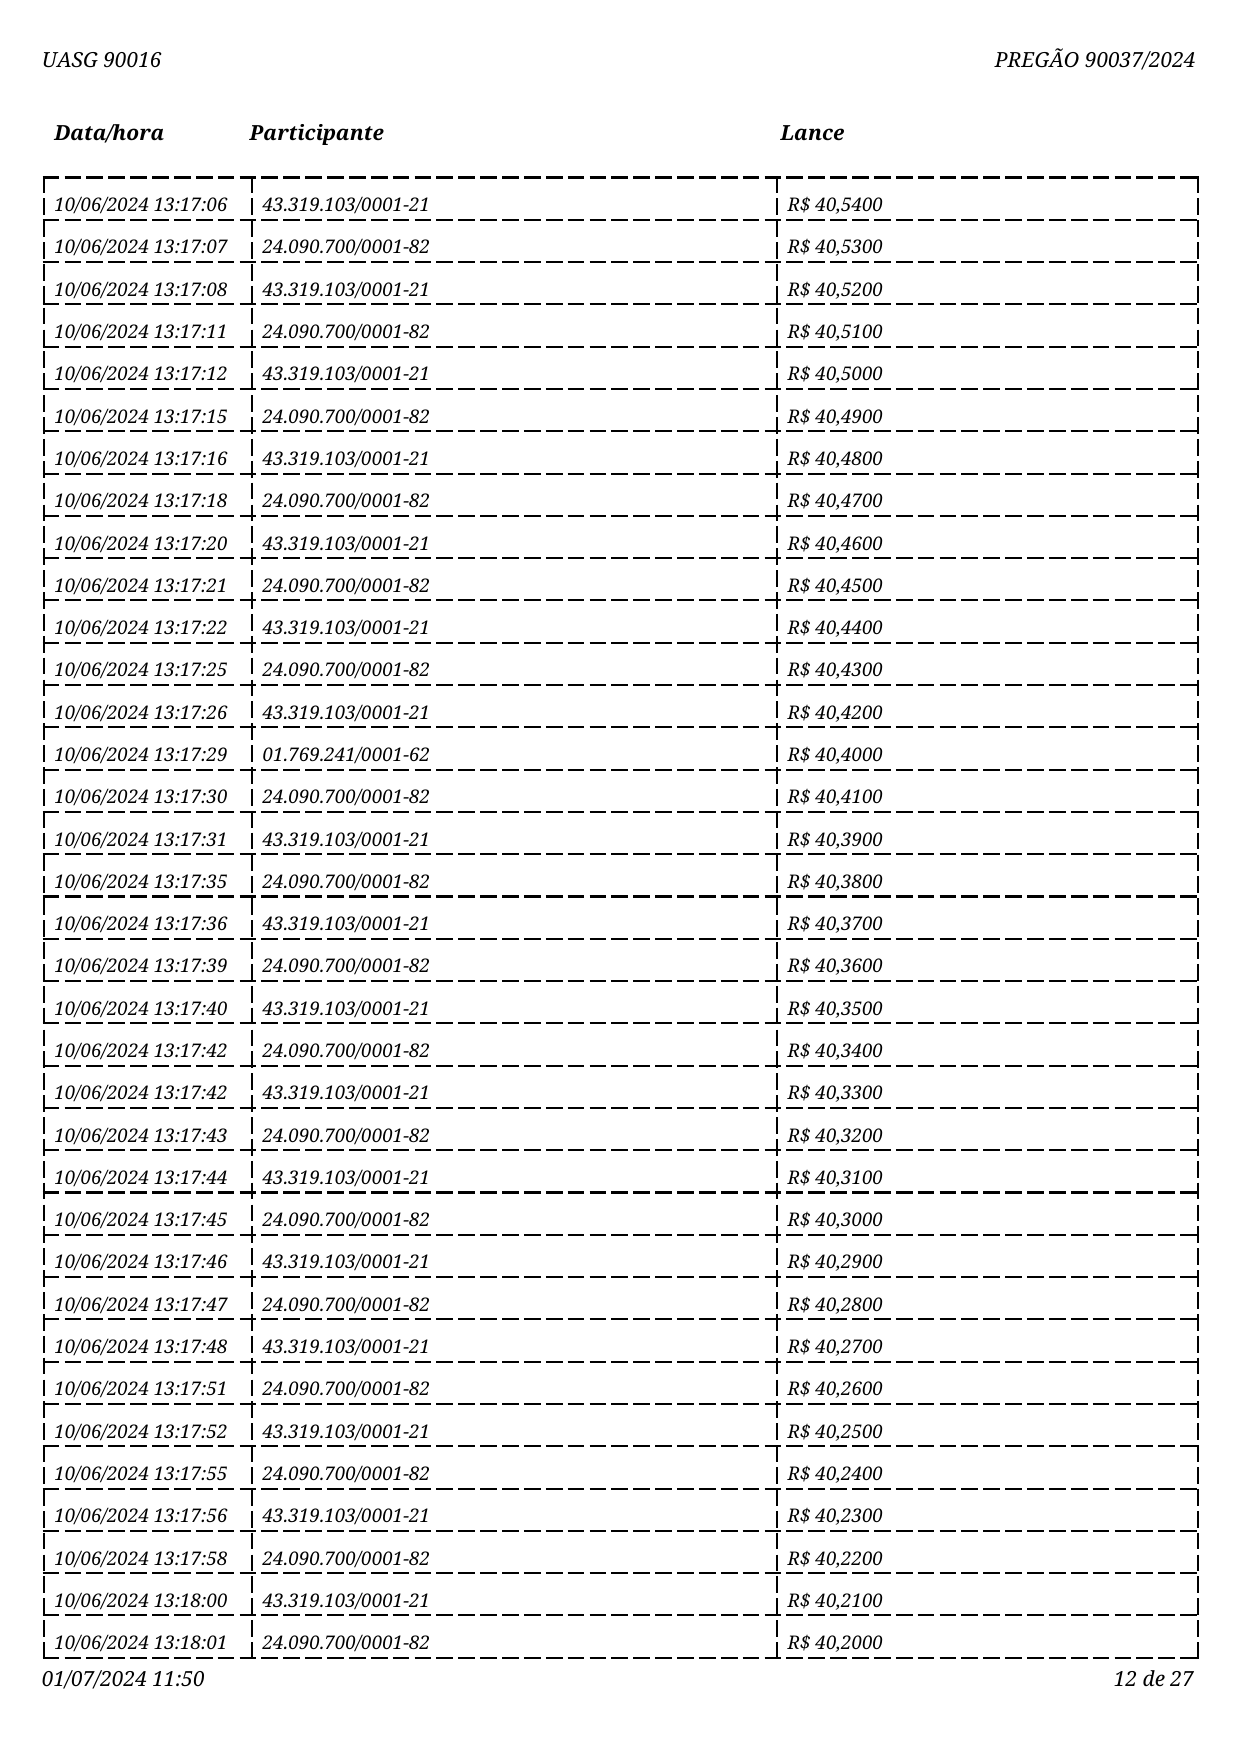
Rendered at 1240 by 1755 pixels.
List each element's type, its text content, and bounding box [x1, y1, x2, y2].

table_cell R$ 40,2400 [777, 1445, 1198, 1487]
table_cell 10/06/2024 13:17:30 [44, 769, 252, 811]
table_cell 10/06/2024 13:17:47 [44, 1276, 252, 1318]
table_cell 10/06/2024 13:17:25 [44, 642, 252, 684]
table_header 43.319.103/0001-21 [252, 176, 777, 219]
table_cell R$ 40,2300 [777, 1488, 1198, 1530]
table_cell 43.319.103/0001-21 [252, 515, 777, 557]
table_cell R$ 40,3500 [777, 980, 1198, 1022]
table_cell 24.090.700/0001-82 [252, 1276, 777, 1318]
table_cell 10/06/2024 13:17:40 [44, 980, 252, 1022]
table_cell 10/06/2024 13:17:44 [44, 1149, 252, 1191]
table_cell 10/06/2024 13:17:31 [44, 811, 252, 853]
table_cell R$ 40,4100 [777, 769, 1198, 811]
table_cell 10/06/2024 13:17:16 [44, 430, 252, 472]
table_cell R$ 40,5000 [777, 346, 1198, 388]
table_cell R$ 40,3200 [777, 1107, 1198, 1149]
table_cell 24.090.700/0001-82 [252, 769, 777, 811]
table_cell 10/06/2024 13:17:56 [44, 1488, 252, 1530]
table_cell R$ 40,4500 [777, 557, 1198, 599]
table_cell 24.090.700/0001-82 [252, 303, 777, 346]
table_cell 10/06/2024 13:17:26 [44, 684, 252, 726]
table_cell R$ 40,3900 [777, 811, 1198, 853]
table_cell 10/06/2024 13:17:51 [44, 1361, 252, 1403]
table_cell 10/06/2024 13:17:45 [44, 1191, 252, 1234]
table_cell R$ 40,3300 [777, 1065, 1198, 1107]
table_cell 24.090.700/0001-82 [252, 1361, 777, 1403]
table_cell R$ 40,3700 [777, 895, 1198, 938]
table_cell R$ 40,3400 [777, 1022, 1198, 1064]
table_cell 24.090.700/0001-82 [252, 557, 777, 599]
table_cell 24.090.700/0001-82 [252, 938, 777, 980]
table_cell 01.769.241/0001-62 [252, 726, 777, 768]
table_cell 10/06/2024 13:17:55 [44, 1445, 252, 1487]
table_cell R$ 40,4800 [777, 430, 1198, 472]
table_cell 43.319.103/0001-21 [252, 895, 777, 938]
table_cell R$ 40,2800 [777, 1276, 1198, 1318]
table_cell 10/06/2024 13:17:36 [44, 895, 252, 938]
table_cell 10/06/2024 13:17:58 [44, 1530, 252, 1572]
table_cell R$ 40,2000 [777, 1614, 1198, 1657]
table_cell 10/06/2024 13:17:11 [44, 303, 252, 346]
table_cell 43.319.103/0001-21 [252, 1318, 777, 1361]
table_cell 43.319.103/0001-21 [252, 599, 777, 642]
table_cell 43.319.103/0001-21 [252, 811, 777, 853]
table_cell R$ 40,3100 [777, 1149, 1198, 1191]
table_cell 10/06/2024 13:17:18 [44, 473, 252, 515]
table_cell 24.090.700/0001-82 [252, 1107, 777, 1149]
table_cell 10/06/2024 13:17:42 [44, 1065, 252, 1107]
table_cell R$ 40,4900 [777, 388, 1198, 430]
table_cell 43.319.103/0001-21 [252, 346, 777, 388]
table_cell R$ 40,2200 [777, 1530, 1198, 1572]
table_cell 24.090.700/0001-82 [252, 1445, 777, 1487]
table_cell 24.090.700/0001-82 [252, 388, 777, 430]
table_cell 10/06/2024 13:17:42 [44, 1022, 252, 1064]
table_cell 43.319.103/0001-21 [252, 1234, 777, 1276]
table_cell 10/06/2024 13:18:01 [44, 1614, 252, 1657]
table_cell 24.090.700/0001-82 [252, 1614, 777, 1657]
table_cell R$ 40,5100 [777, 303, 1198, 346]
table_cell 43.319.103/0001-21 [252, 1403, 777, 1445]
table_cell 10/06/2024 13:17:35 [44, 853, 252, 895]
table_cell 43.319.103/0001-21 [252, 1572, 777, 1614]
table_cell R$ 40,4400 [777, 599, 1198, 642]
table_cell R$ 40,2700 [777, 1318, 1198, 1361]
table_cell 24.090.700/0001-82 [252, 473, 777, 515]
table_cell 10/06/2024 13:17:07 [44, 219, 252, 261]
table_cell R$ 40,4200 [777, 684, 1198, 726]
table_cell 24.090.700/0001-82 [252, 853, 777, 895]
table_cell 43.319.103/0001-21 [252, 1488, 777, 1530]
table_cell 10/06/2024 13:18:00 [44, 1572, 252, 1614]
table_cell R$ 40,2900 [777, 1234, 1198, 1276]
table_cell 24.090.700/0001-82 [252, 1191, 777, 1234]
table_cell 10/06/2024 13:17:22 [44, 599, 252, 642]
table_cell R$ 40,4000 [777, 726, 1198, 768]
table_cell R$ 40,2500 [777, 1403, 1198, 1445]
table_cell 10/06/2024 13:17:52 [44, 1403, 252, 1445]
table_cell 24.090.700/0001-82 [252, 1530, 777, 1572]
table_cell 10/06/2024 13:17:15 [44, 388, 252, 430]
table_cell R$ 40,2100 [777, 1572, 1198, 1614]
table_cell R$ 40,3800 [777, 853, 1198, 895]
table_header 10/06/2024 13:17:06 [44, 176, 252, 219]
table_cell 43.319.103/0001-21 [252, 684, 777, 726]
table_cell 43.319.103/0001-21 [252, 1065, 777, 1107]
table_cell R$ 40,5300 [777, 219, 1198, 261]
table_cell 10/06/2024 13:17:46 [44, 1234, 252, 1276]
table_cell 10/06/2024 13:17:08 [44, 261, 252, 303]
table_cell 43.319.103/0001-21 [252, 261, 777, 303]
table_cell 24.090.700/0001-82 [252, 219, 777, 261]
table_cell R$ 40,3600 [777, 938, 1198, 980]
table_cell R$ 40,3000 [777, 1191, 1198, 1234]
table_cell 10/06/2024 13:17:21 [44, 557, 252, 599]
table_cell 10/06/2024 13:17:39 [44, 938, 252, 980]
table_cell 24.090.700/0001-82 [252, 1022, 777, 1064]
table_cell 24.090.700/0001-82 [252, 642, 777, 684]
table_cell 10/06/2024 13:17:29 [44, 726, 252, 768]
table_cell R$ 40,4300 [777, 642, 1198, 684]
table_header R$ 40,5400 [777, 176, 1198, 219]
table_cell 43.319.103/0001-21 [252, 1149, 777, 1191]
table_cell 10/06/2024 13:17:43 [44, 1107, 252, 1149]
table_cell 10/06/2024 13:17:20 [44, 515, 252, 557]
table_cell R$ 40,4700 [777, 473, 1198, 515]
table_cell R$ 40,4600 [777, 515, 1198, 557]
table_cell 43.319.103/0001-21 [252, 980, 777, 1022]
table_cell 10/06/2024 13:17:12 [44, 346, 252, 388]
table_cell R$ 40,2600 [777, 1361, 1198, 1403]
table_cell 10/06/2024 13:17:48 [44, 1318, 252, 1361]
table_cell 43.319.103/0001-21 [252, 430, 777, 472]
table_cell R$ 40,5200 [777, 261, 1198, 303]
